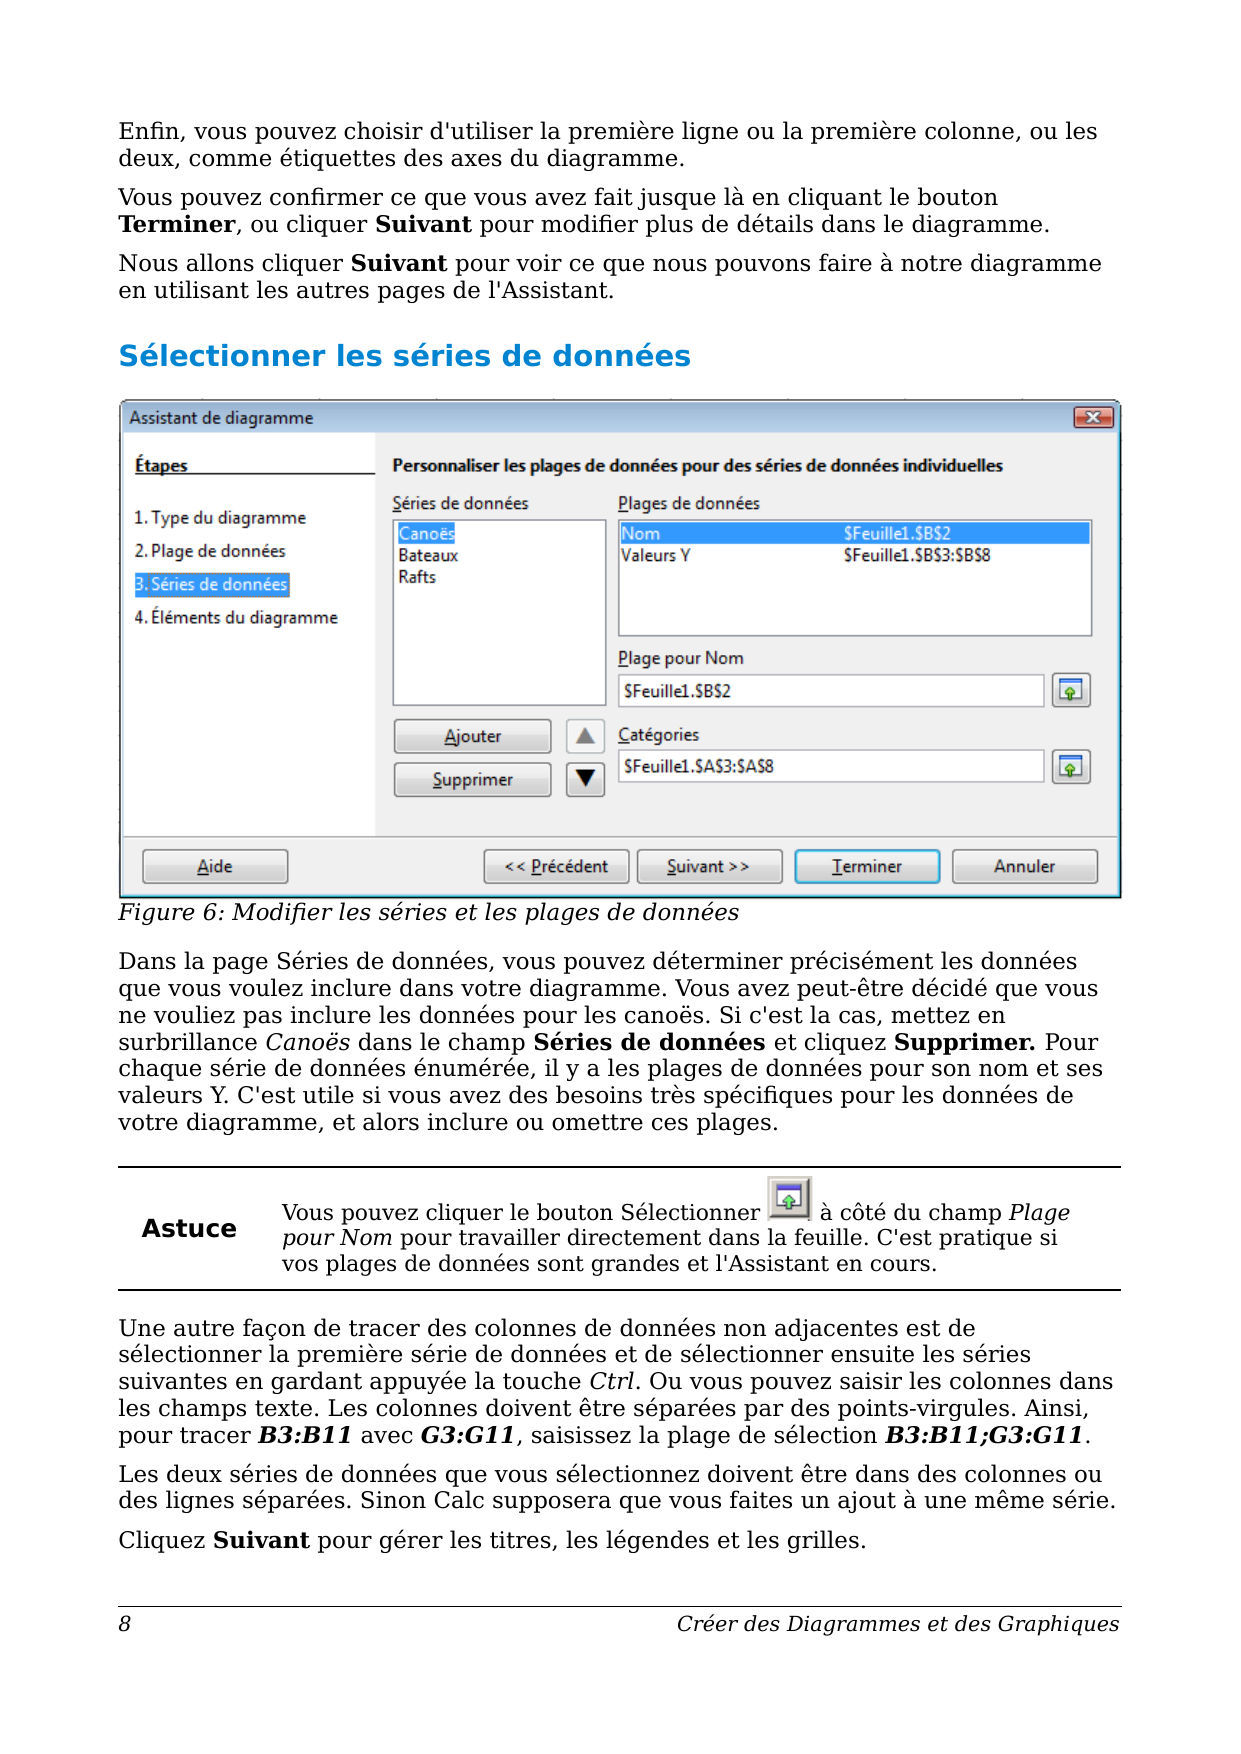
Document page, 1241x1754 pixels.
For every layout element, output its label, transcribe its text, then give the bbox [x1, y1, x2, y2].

text Une autre façon de tracer des colonnes de données non adjacentes est de sélectionner la première série de données et de sélectionner ensuite les séries suivantes en gardant appuyée la touche Ctrl. Ou vous pouvez saisir les colonnes dans les champs texte. Les colonnes doivent être séparées par des points-virgules. Ainsi, pour tracer B3:B11 avec G3:G11, saisissez la plage de sélection B3:B11;G3:G11. [118, 1315, 1122, 1448]
picture [118, 398, 1123, 900]
text Les deux séries de données que vous sélectionnez doivent être dans des colonnes ou des lignes séparées. Sinon Calc supposera que vous faites un ajout à une même série. [118, 1461, 1122, 1514]
subtitle Sélectionner les séries de données [118, 339, 1122, 373]
text Nous allons cliquer Suivant pour voir ce que nous pouvons faire à notre diagramme en utilisant les autres pages de l'Assistant. [118, 250, 1122, 304]
picture [767, 1176, 813, 1221]
table_header Vous pouvez cliquer le bouton Sélectionner à côté du champ Plage pour Nom pour travailler directement dans la feuille. C'est pratique si vos plages de données sont grandes et l'Assistant en cours. [260, 1168, 1121, 1289]
table_header Astuce [118, 1168, 260, 1289]
text Vous pouvez confirmer ce que vous avez fait jusque là en cliquant le bouton Terminer, ou cliquer Suivant pour modifier plus de détails dans le diagramme. [118, 184, 1122, 238]
text Figure 6: Modifier les séries et les plages de données [118, 900, 1122, 926]
text Enfin, vous pouvez choisir d'utiliser la première ligne ou la première colonne, ou les deux, comme étiquettes des axes du diagramme. [118, 118, 1122, 171]
text Dans la page Séries de données, vous pouvez déterminer précisément les données que vous voulez inclure dans votre diagramme. Vous avez peut-être décidé que vous ne vouliez pas inclure les données pour les canoës. Si c'est la cas, mettez en surbrillance Canoës dans le champ Séries de données et cliquez Supprimer. Pour chaque série de données énumérée, il y a les plages de données pour son nom et ses valeurs Y. C'est utile si vous avez des besoins très spécifiques pour les données de votre diagramme, et alors inclure ou omettre ces plages. [118, 948, 1122, 1136]
text Cliquez Suivant pour gérer les titres, les légendes et les grilles. [118, 1527, 1122, 1554]
